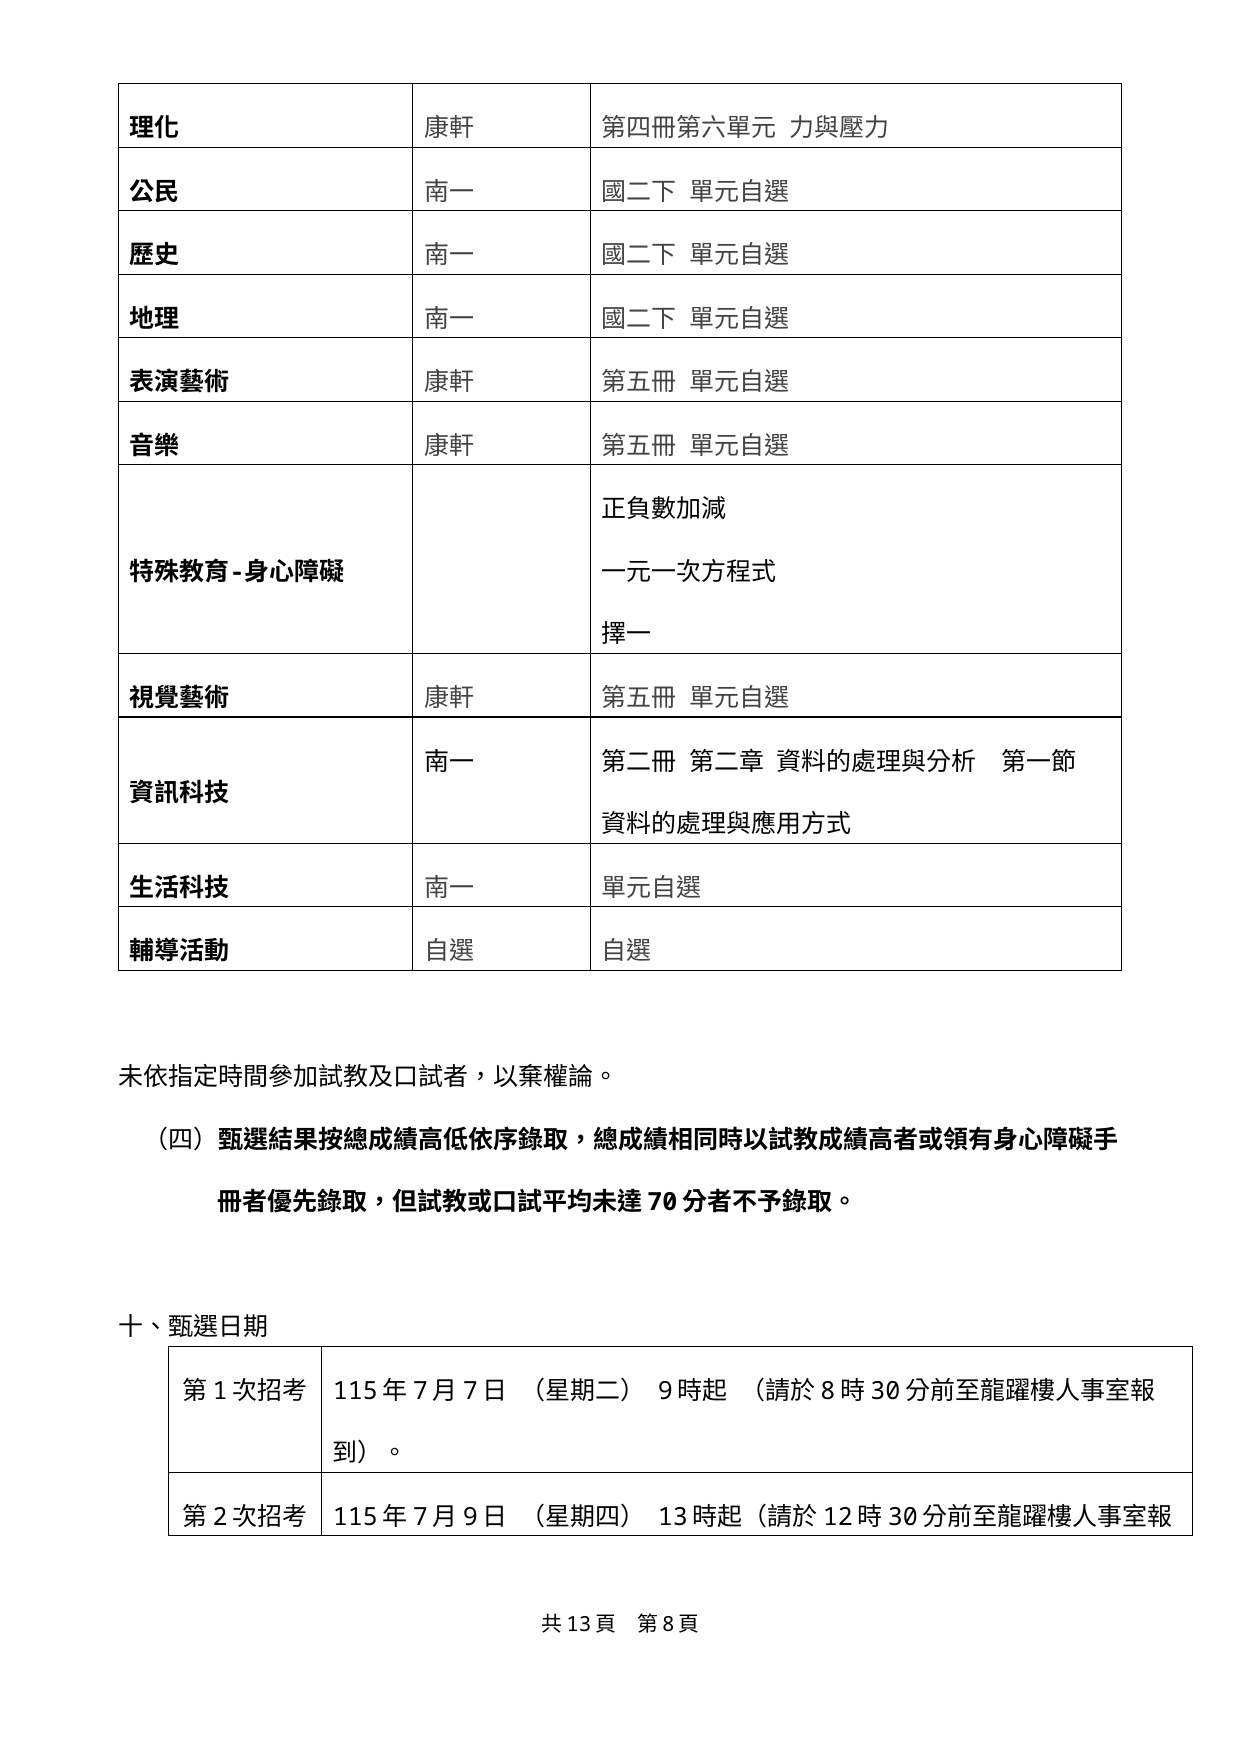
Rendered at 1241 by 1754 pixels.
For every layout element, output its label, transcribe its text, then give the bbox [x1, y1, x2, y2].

table_header 第1次招考 [169, 1347, 321, 1472]
table_cell 康軒 [413, 84, 590, 147]
table_cell 自選 [591, 907, 1121, 969]
table_cell 國二下 單元自選 [591, 148, 1121, 210]
table_cell 第五冊 單元自選 [591, 402, 1121, 464]
text 十、甄選日期 [118, 1283, 1122, 1346]
table_cell 歷史 [119, 211, 412, 274]
table_cell 特殊教育-身心障礙 [119, 465, 412, 653]
table_cell 公民 [119, 148, 412, 210]
table_cell 第2次招考 [169, 1473, 321, 1535]
table_cell 南一 [413, 211, 590, 274]
table_cell [413, 465, 590, 653]
table_cell 115年7月9日 （星期四） 13時起（請於12時30分前至龍躍樓人事室報 [322, 1473, 1192, 1535]
table_cell 國二下 單元自選 [591, 275, 1121, 337]
table_cell 康軒 [413, 402, 590, 464]
table_cell 國二下 單元自選 [591, 211, 1121, 274]
table_cell 單元自選 [591, 844, 1121, 906]
table_cell 生活科技 [119, 844, 412, 906]
table_header 115年7月7日 （星期二） 9時起 （請於8時30分前至龍躍樓人事室報到）。 [322, 1347, 1192, 1472]
table_cell 表演藝術 [119, 338, 412, 401]
table_cell 音樂 [119, 402, 412, 464]
text （四）甄選結果按總成績高低依序錄取，總成績相同時以試教成績高者或領有身心障礙手冊者優先錄取，但試教或口試平均未達70分者不予錄取。 [143, 1096, 1122, 1221]
table_cell 南一 [413, 844, 590, 906]
table_cell 理化 [119, 84, 412, 147]
table_cell 康軒 [413, 338, 590, 401]
table_cell 第五冊 單元自選 [591, 338, 1121, 401]
table_cell 第四冊第六單元 力與壓力 [591, 84, 1121, 147]
table_cell 輔導活動 [119, 907, 412, 969]
table_cell 第五冊 單元自選 [591, 654, 1121, 716]
text 未依指定時間參加試教及口試者，以棄權論。 [118, 1033, 1122, 1096]
table_cell 康軒 [413, 654, 590, 716]
table_cell 自選 [413, 907, 590, 969]
table_cell 正負數加減 一元一次方程式 擇一 [591, 465, 1121, 653]
table_cell 南一 [413, 148, 590, 210]
table_cell 南一 [413, 275, 590, 337]
table_cell 資訊科技 [119, 718, 412, 842]
table_cell 第二冊 第二章 資料的處理與分析 第一節 資料的處理與應用方式 [591, 718, 1121, 842]
table_cell 南一 [413, 718, 590, 842]
table_cell 視覺藝術 [119, 654, 412, 716]
table_cell 地理 [119, 275, 412, 337]
